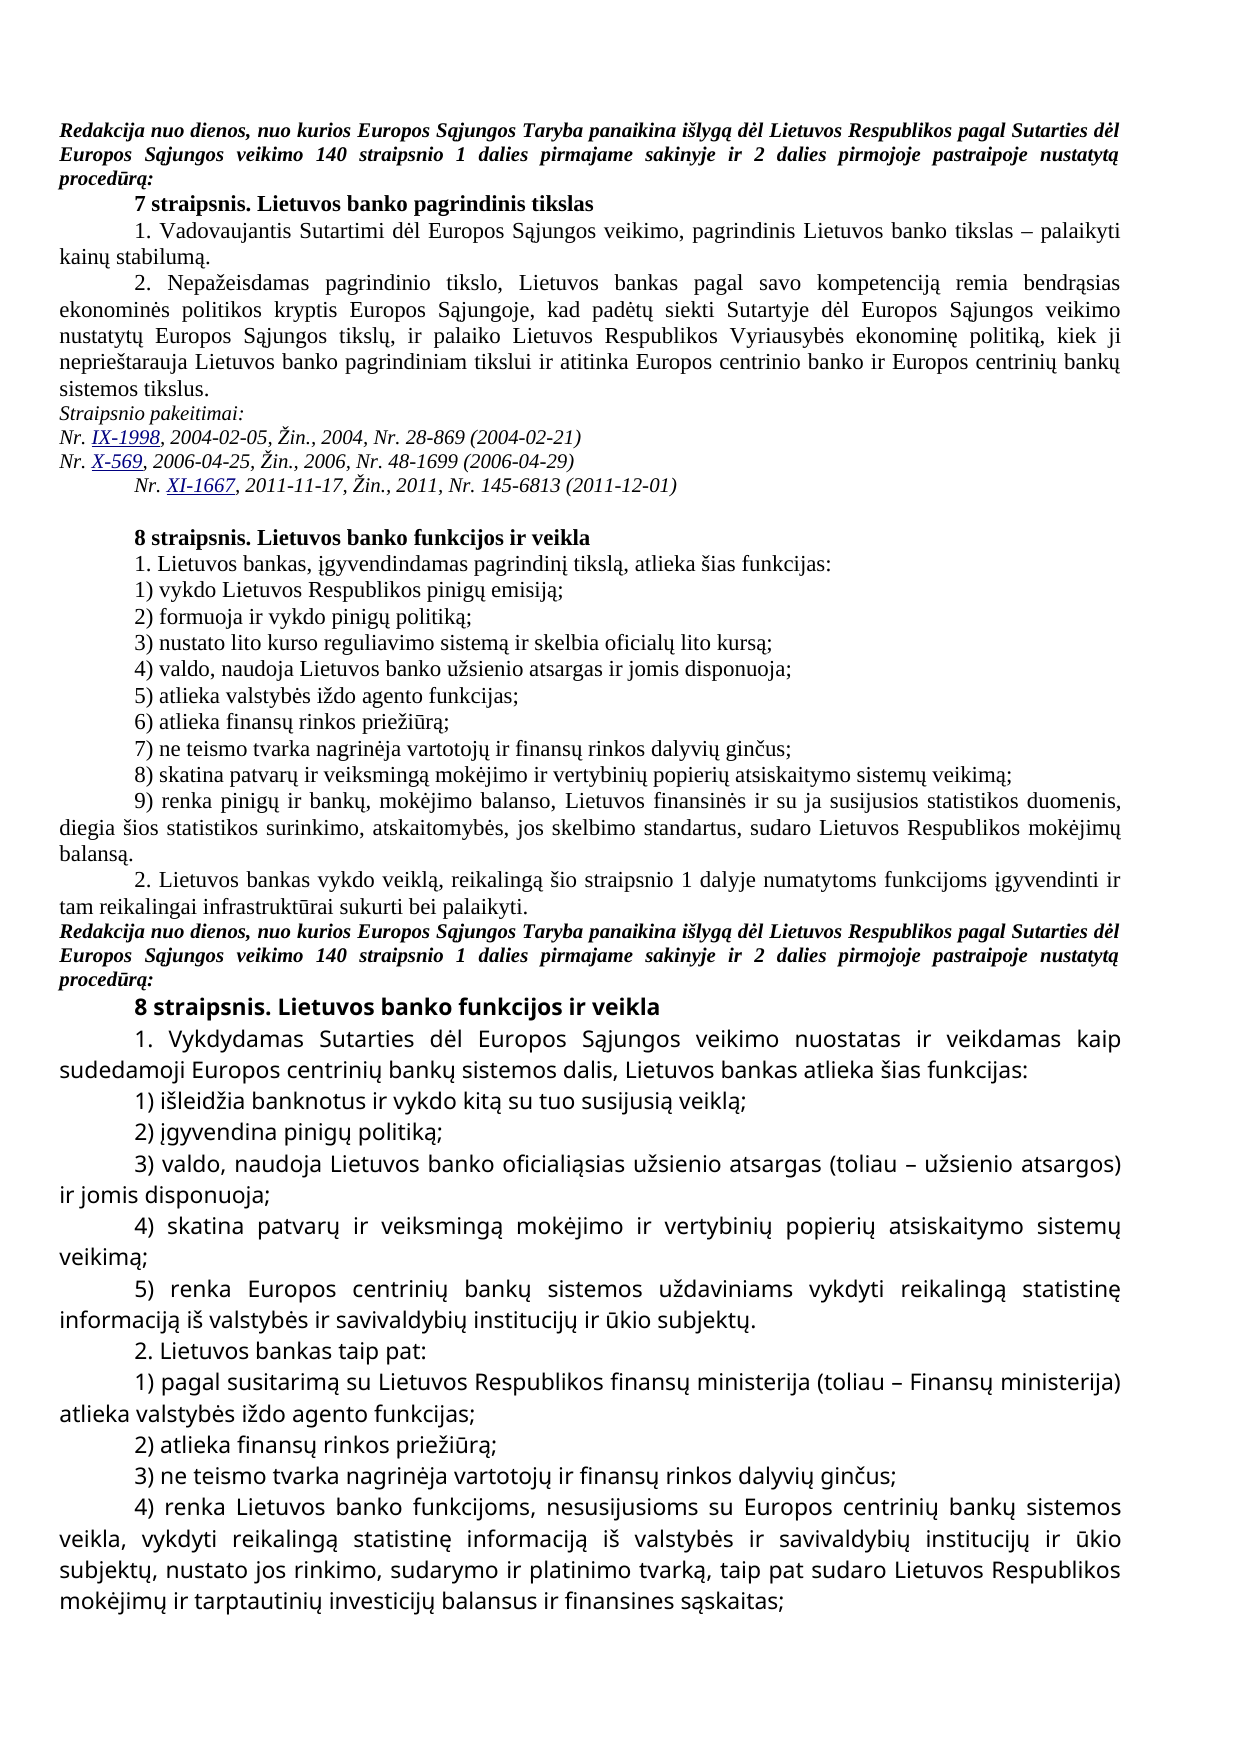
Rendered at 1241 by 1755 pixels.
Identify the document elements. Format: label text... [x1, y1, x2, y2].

text Nr. IX-1998, 2004-02-05, Žin., 2004, Nr. 28-869 (2004-02-21) [59, 425, 1122, 449]
text 3) nustato lito kurso reguliavimo sistemą ir skelbia oficialų lito kursą; [59, 629, 1122, 656]
text 2. Lietuvos bankas taip pat: [59, 1335, 1122, 1366]
text Straipsnio pakeitimai: [59, 401, 1122, 425]
text 2) įgyvendina pinigų politiką; [59, 1116, 1122, 1147]
text 9) renka pinigų ir bankų, mokėjimo balanso, Lietuvos finansinės ir su ja susijusios statistikos duomenis, diegia šios statistikos surinkimo, atskaitomybės, jos skelbimo standartus, sudaro Lietuvos Respublikos mokėjimų balansą. [59, 787, 1122, 866]
text 1) vykdo Lietuvos Respublikos pinigų emisiją; [59, 576, 1122, 603]
text 6) atlieka finansų rinkos priežiūrą; [59, 708, 1122, 734]
text 5) renka Europos centrinių bankų sistemos uždaviniams vykdyti reikalingą statistinę informaciją iš valstybės ir savivaldybių institucijų ir ūkio subjektų. [59, 1272, 1122, 1335]
text 1. Vykdydamas Sutarties dėl Europos Sąjungos veikimo nuostatas ir veikdamas kaip sudedamoji Europos centrinių bankų sistemos dalis, Lietuvos bankas atlieka šias funkcijas: [59, 1022, 1122, 1085]
text Nr. XI-1667, 2011-11-17, Žin., 2011, Nr. 145-6813 (2011-12-01) [59, 473, 1122, 497]
text 2. Lietuvos bankas vykdo veiklą, reikalingą šio straipsnio 1 dalyje numatytoms funkcijoms įgyvendinti ir tam reikalingai infrastruktūrai sukurti bei palaikyti. [59, 866, 1122, 919]
text 3) ne teismo tvarka nagrinėja vartotojų ir finansų rinkos dalyvių ginčus; [59, 1460, 1122, 1491]
text 4) renka Lietuvos banko funkcijoms, nesusijusioms su Europos centrinių bankų sistemos veikla, vykdyti reikalingą statistinę informaciją iš valstybės ir savivaldybių institucijų ir ūkio subjektų, nustato jos rinkimo, sudarymo ir platinimo tvarką, taip pat sudaro Lietuvos Respublikos mokėjimų ir tarptautinių investicijų balansus ir finansines sąskaitas; [59, 1491, 1122, 1616]
text 7) ne teismo tvarka nagrinėja vartotojų ir finansų rinkos dalyvių ginčus; [59, 734, 1122, 761]
text 1) pagal susitarimą su Lietuvos Respublikos finansų ministerija (toliau – Finansų ministerija) atlieka valstybės iždo agento funkcijas; [59, 1366, 1122, 1429]
text 7 straipsnis. Lietuvos banko pagrindinis tikslas [59, 190, 1122, 217]
text 8 straipsnis. Lietuvos banko funkcijos ir veikla [59, 991, 1122, 1022]
text 8 straipsnis. Lietuvos banko funkcijos ir veikla [59, 524, 1122, 550]
text 2) atlieka finansų rinkos priežiūrą; [59, 1429, 1122, 1460]
text 4) skatina patvarų ir veiksmingą mokėjimo ir vertybinių popierių atsiskaitymo sistemų veikimą; [59, 1210, 1122, 1272]
text Redakcija nuo dienos, nuo kurios Europos Sąjungos Taryba panaikina išlygą dėl Lietuvos Respublikos pagal Sutarties dėl Europos Sąjungos veikimo 140 straipsnio 1 dalies pirmajame sakinyje ir 2 dalies pirmojoje pastraipoje nustatytą procedūrą: [59, 118, 1122, 190]
text 4) valdo, naudoja Lietuvos banko užsienio atsargas ir jomis disponuoja; [59, 656, 1122, 682]
text 1. Lietuvos bankas, įgyvendindamas pagrindinį tikslą, atlieka šias funkcijas: [59, 550, 1122, 576]
text 2. Nepažeisdamas pagrindinio tikslo, Lietuvos bankas pagal savo kompetenciją remia bendrąsias ekonominės politikos kryptis Europos Sąjungoje, kad padėtų siekti Sutartyje dėl Europos Sąjungos veikimo nustatytų Europos Sąjungos tikslų, ir palaiko Lietuvos Respublikos Vyriausybės ekonominę politiką, kiek ji neprieštarauja Lietuvos banko pagrindiniam tikslui ir atitinka Europos centrinio banko ir Europos centrinių bankų sistemos tikslus. [59, 269, 1122, 401]
text Redakcija nuo dienos, nuo kurios Europos Sąjungos Taryba panaikina išlygą dėl Lietuvos Respublikos pagal Sutarties dėl Europos Sąjungos veikimo 140 straipsnio 1 dalies pirmajame sakinyje ir 2 dalies pirmojoje pastraipoje nustatytą procedūrą: [59, 919, 1122, 991]
text 8) skatina patvarų ir veiksmingą mokėjimo ir vertybinių popierių atsiskaitymo sistemų veikimą; [59, 761, 1122, 787]
text 3) valdo, naudoja Lietuvos banko oficialiąsias užsienio atsargas (toliau – užsienio atsargos) ir jomis disponuoja; [59, 1147, 1122, 1210]
text 1) išleidžia banknotus ir vykdo kitą su tuo susijusią veiklą; [59, 1085, 1122, 1116]
text 2) formuoja ir vykdo pinigų politiką; [59, 603, 1122, 629]
text 1. Vadovaujantis Sutartimi dėl Europos Sąjungos veikimo, pagrindinis Lietuvos banko tikslas – palaikyti kainų stabilumą. [59, 217, 1122, 269]
text Nr. X-569, 2006-04-25, Žin., 2006, Nr. 48-1699 (2006-04-29) [59, 449, 1122, 473]
text 5) atlieka valstybės iždo agento funkcijas; [59, 682, 1122, 708]
